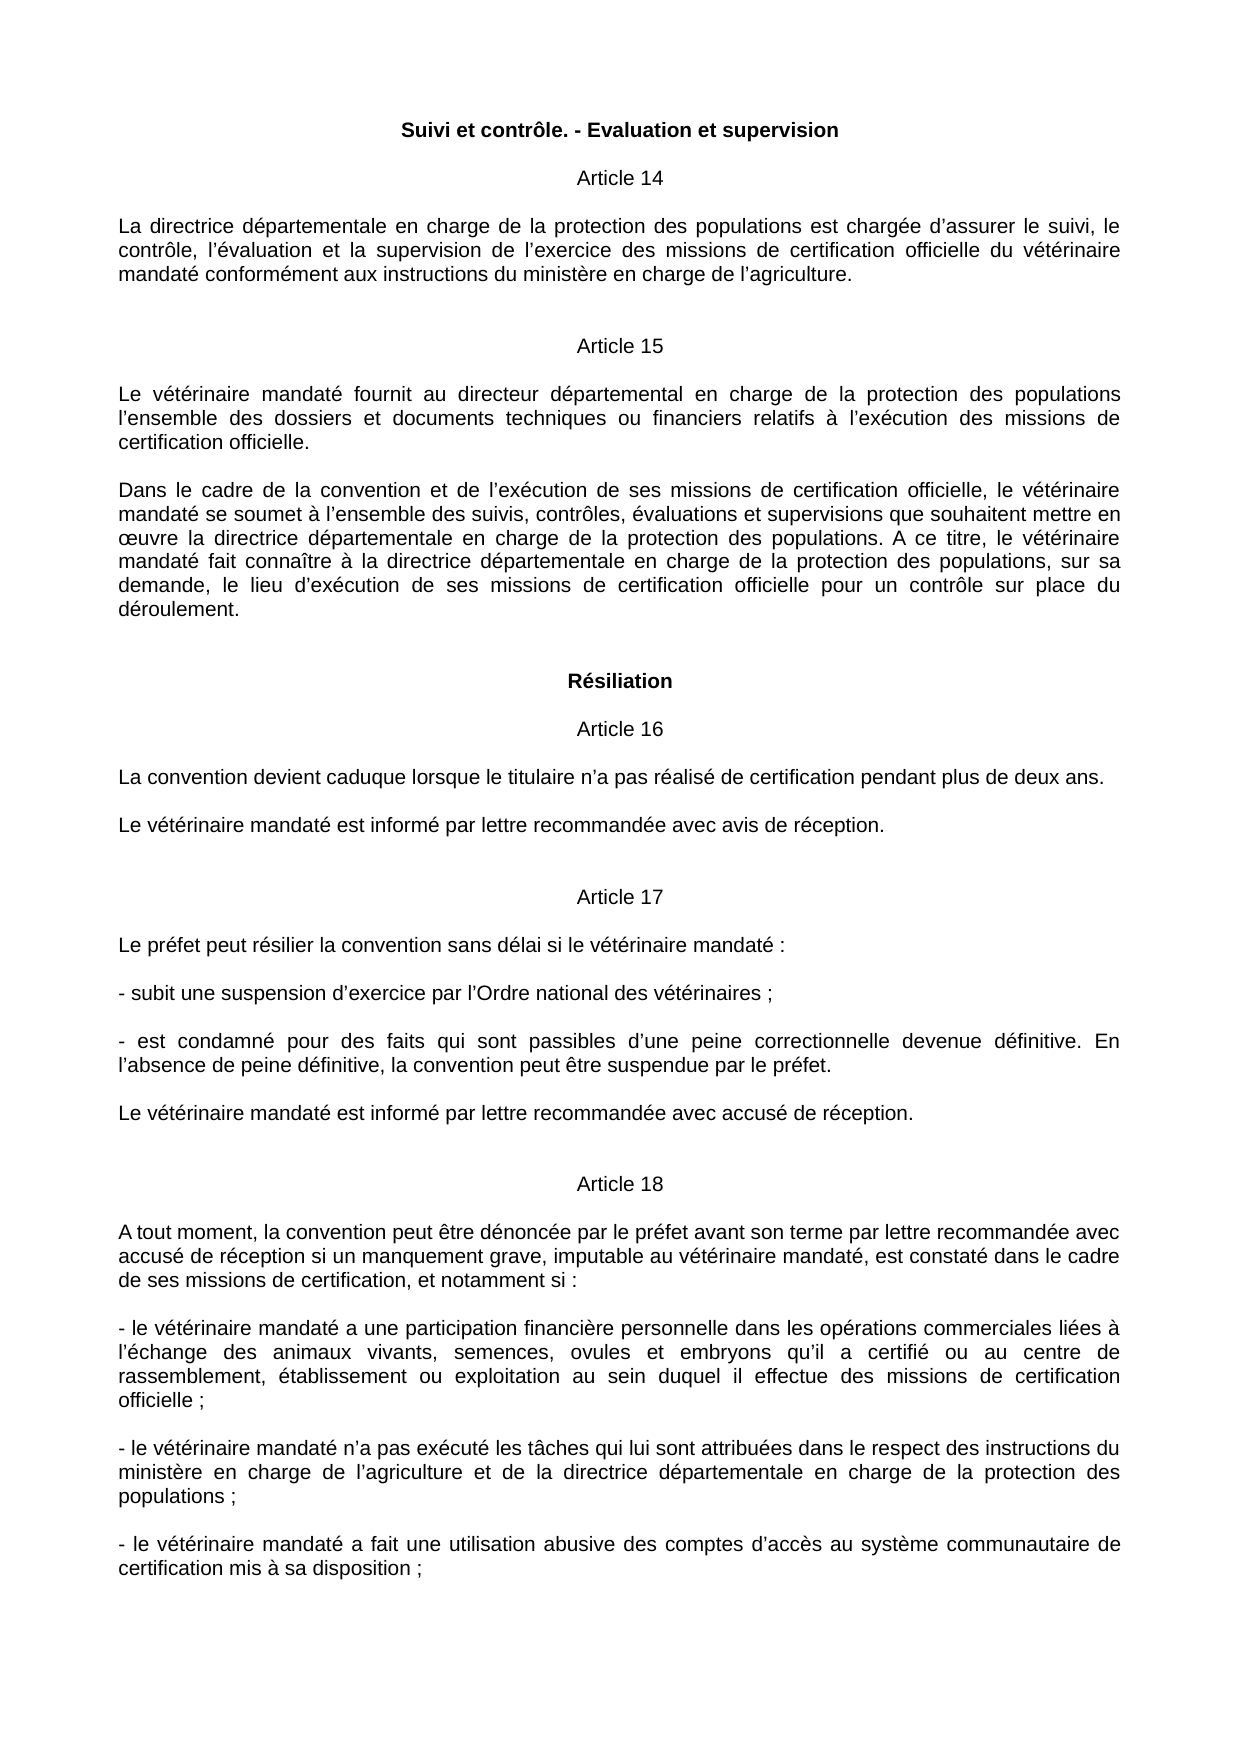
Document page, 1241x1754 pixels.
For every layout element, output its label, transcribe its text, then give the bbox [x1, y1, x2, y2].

text Article 15 [118, 334, 1122, 358]
text Article 16 [118, 717, 1122, 741]
text Le vétérinaire mandaté fournit au directeur départemental en charge de la protection des populations l’ensemble des dossiers et documents techniques ou financiers relatifs à l’exécution des missions de certification officielle. [118, 382, 1122, 453]
text - subit une suspension d’exercice par l’Ordre national des vétérinaires ; [118, 981, 1122, 1004]
text Le préfet peut résilier la convention sans délai si le vétérinaire mandaté : [118, 933, 1122, 957]
text - le vétérinaire mandaté a fait une utilisation abusive des comptes d’accès au système communautaire de certification mis à sa disposition ; [118, 1532, 1122, 1579]
text A tout moment, la convention peut être dénoncée par le préfet avant son terme par lettre recommandée avec accusé de réception si un manquement grave, imputable au vétérinaire mandaté, est constaté dans le cadre de ses missions de certification, et notamment si : [118, 1220, 1122, 1292]
text Le vétérinaire mandaté est informé par lettre recommandée avec accusé de réception. [118, 1100, 1122, 1124]
text Article 18 [118, 1172, 1122, 1196]
text La convention devient caduque lorsque le titulaire n’a pas réalisé de certification pendant plus de deux ans. [118, 765, 1122, 789]
text - est condamné pour des faits qui sont passibles d’une peine correctionnelle devenue définitive. En l’absence de peine définitive, la convention peut être suspendue par le préfet. [118, 1028, 1122, 1076]
text Article 14 [118, 166, 1122, 190]
text Suivi et contrôle. - Evaluation et supervision [118, 118, 1122, 142]
text Article 17 [118, 885, 1122, 909]
text La directrice départementale en charge de la protection des populations est chargée d’assurer le suivi, le contrôle, l’évaluation et la supervision de l’exercice des missions de certification officielle du vétérinaire mandaté conformément aux instructions du ministère en charge de l’agriculture. [118, 214, 1122, 286]
text Résiliation [118, 669, 1122, 693]
text Le vétérinaire mandaté est informé par lettre recommandée avec avis de réception. [118, 813, 1122, 837]
text - le vétérinaire mandaté n’a pas exécuté les tâches qui lui sont attribuées dans le respect des instructions du ministère en charge de l’agriculture et de la directrice départementale en charge de la protection des populations ; [118, 1436, 1122, 1508]
text Dans le cadre de la convention et de l’exécution de ses missions de certification officielle, le vétérinaire mandaté se soumet à l’ensemble des suivis, contrôles, évaluations et supervisions que souhaitent mettre en œuvre la directrice départementale en charge de la protection des populations. A ce titre, le vétérinaire mandaté fait connaître à la directrice départementale en charge de la protection des populations, sur sa demande, le lieu d’exécution de ses missions de certification officielle pour un contrôle sur place du déroulement. [118, 477, 1122, 621]
text - le vétérinaire mandaté a une participation financière personnelle dans les opérations commerciales liées à l’échange des animaux vivants, semences, ovules et embryons qu’il a certifié ou au centre de rassemblement, établissement ou exploitation au sein duquel il effectue des missions de certification officielle ; [118, 1316, 1122, 1412]
